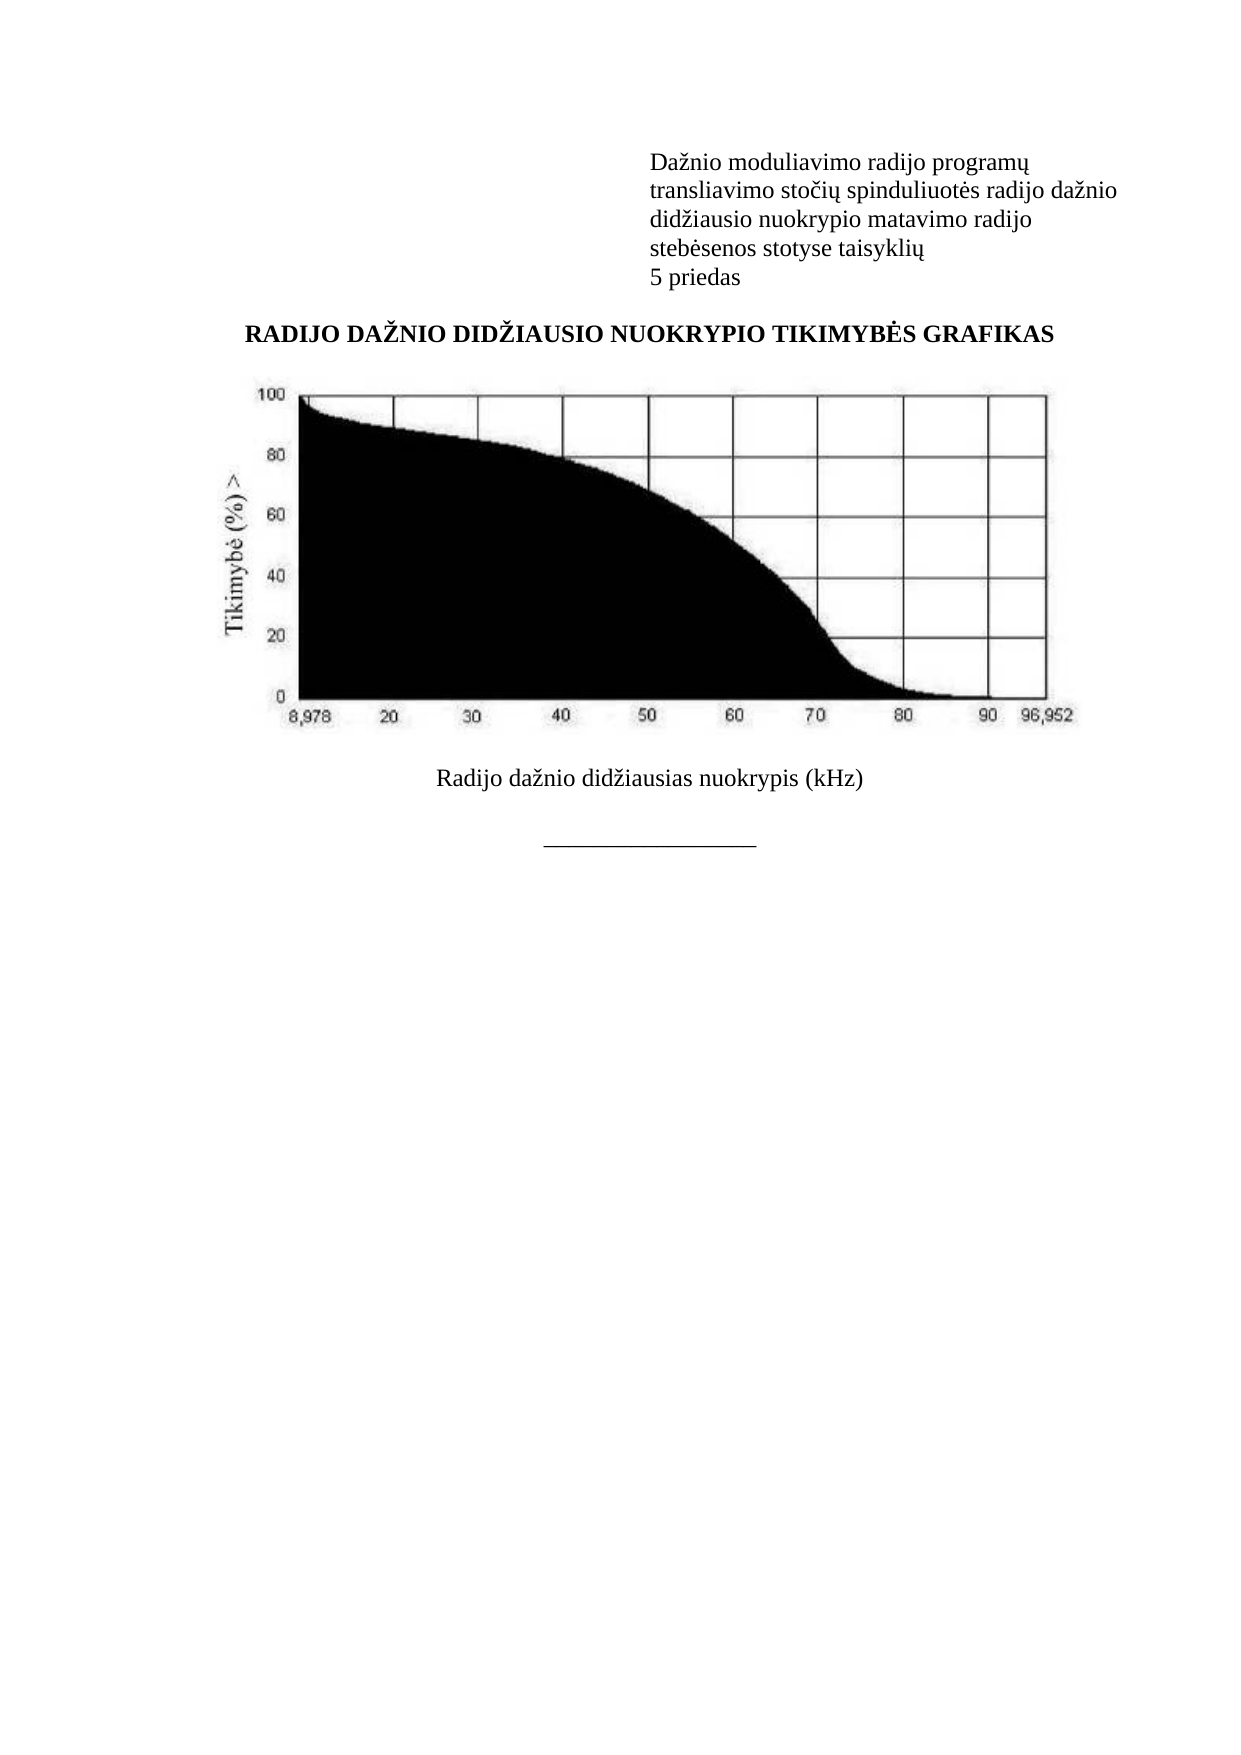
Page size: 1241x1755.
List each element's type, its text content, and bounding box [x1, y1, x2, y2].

text Dažnio moduliavimo radijo programų transliavimo stočių spinduliuotės radijo dažnio didžiausio nuokrypio matavimo radijo stebėsenos stotyse taisyklių [649, 147, 1122, 262]
text 5 priedas [649, 262, 1122, 291]
text _________________ [177, 821, 1122, 850]
text RADIJO DAŽNIO DIDŽIAUSIO NUOKRYPIO TIKIMYBĖS GRAFIKAS [177, 319, 1122, 348]
text Radijo dažnio didžiausias nuokrypis (kHz) [177, 763, 1122, 792]
